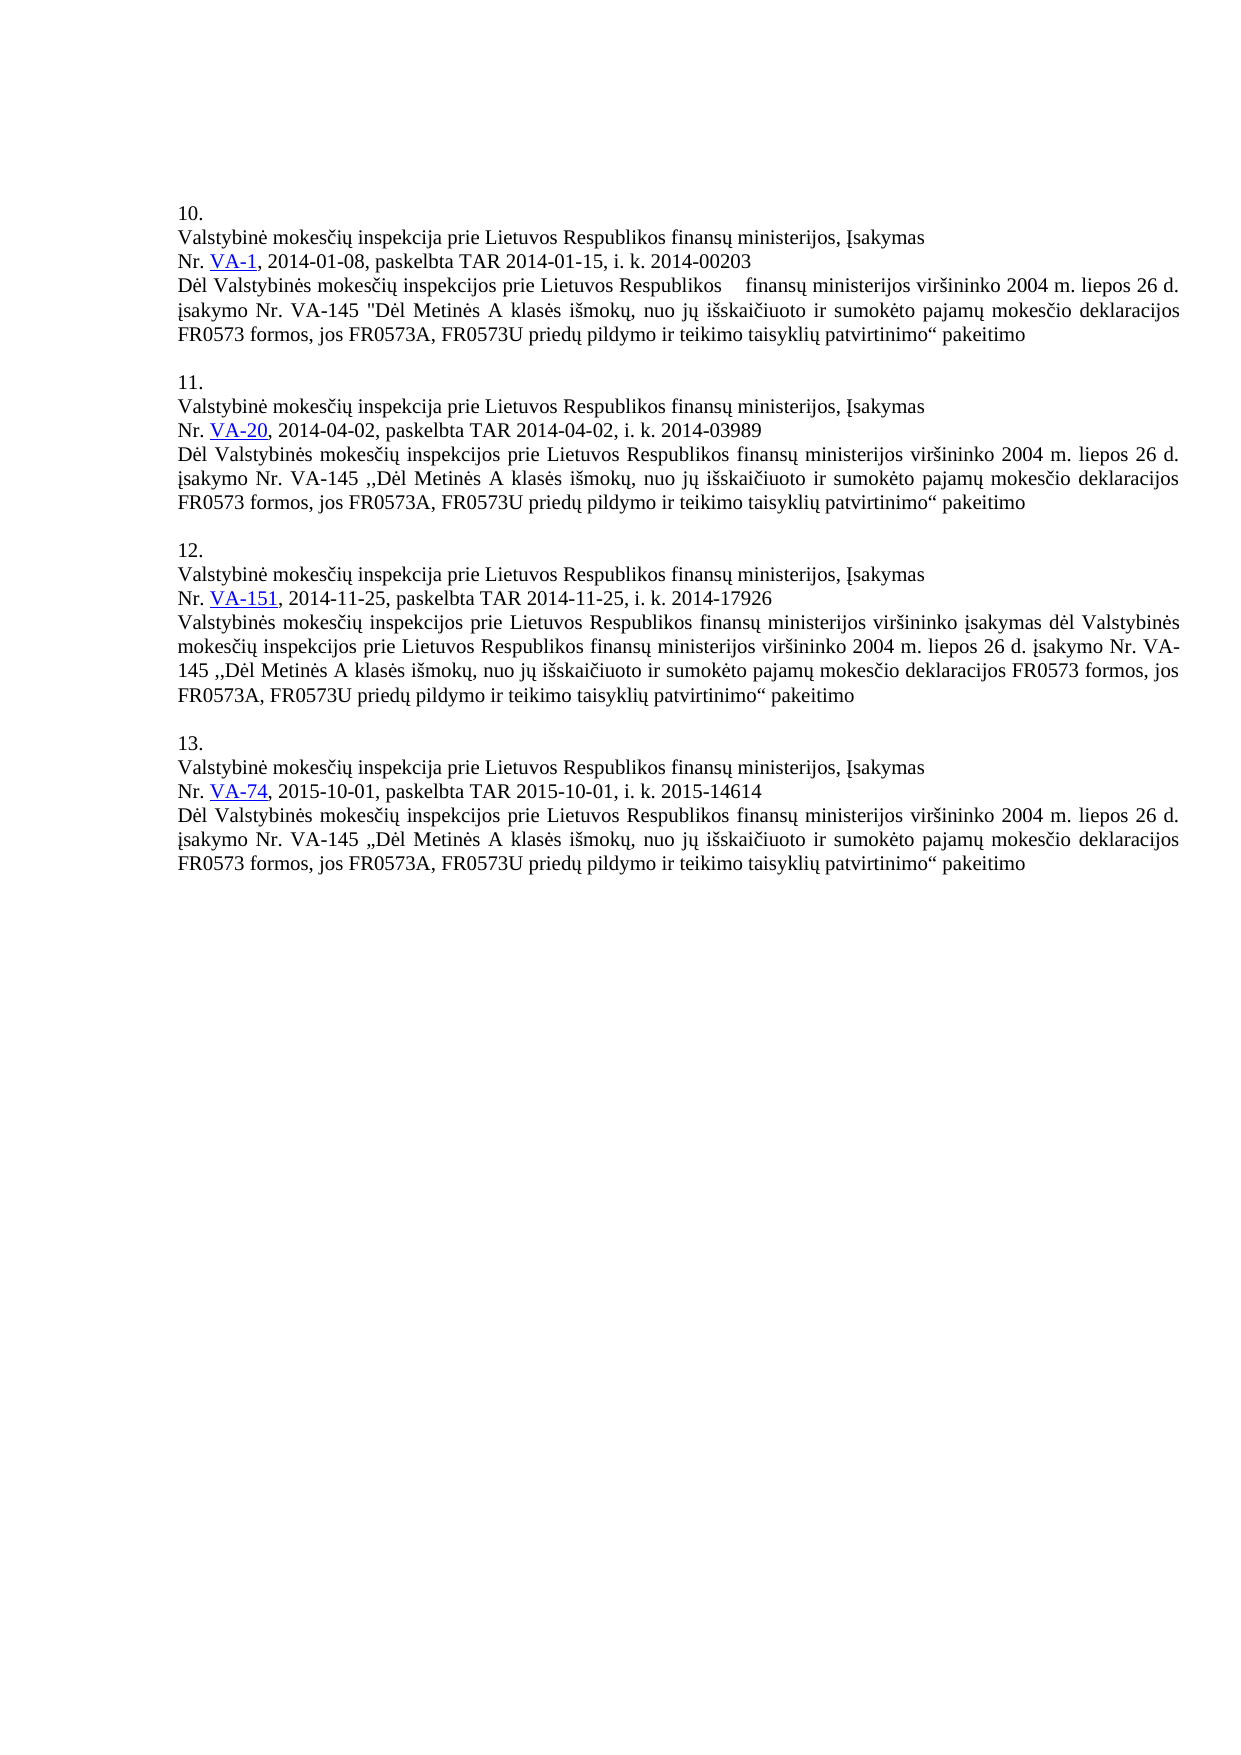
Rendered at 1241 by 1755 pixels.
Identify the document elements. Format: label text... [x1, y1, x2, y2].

text Nr. VA-151, 2014-11-25, paskelbta TAR 2014-11-25, i. k. 2014-17926 [177, 586, 1181, 610]
text Nr. VA-20, 2014-04-02, paskelbta TAR 2014-04-02, i. k. 2014-03989 [177, 418, 1181, 442]
text 12. [177, 538, 1181, 562]
text Valstybinė mokesčių inspekcija prie Lietuvos Respublikos finansų ministerijos, Įsakymas [177, 562, 1181, 586]
text Nr. VA-1, 2014-01-08, paskelbta TAR 2014-01-15, i. k. 2014-00203 [177, 249, 1181, 273]
text 13. [177, 731, 1181, 755]
text Valstybinė mokesčių inspekcija prie Lietuvos Respublikos finansų ministerijos, Įsakymas [177, 755, 1181, 779]
text 10. [177, 201, 1181, 225]
text Nr. VA-74, 2015-10-01, paskelbta TAR 2015-10-01, i. k. 2015-14614 [177, 779, 1181, 803]
text Dėl Valstybinės mokesčių inspekcijos prie Lietuvos Respublikos finansų ministerijos viršininko 2004 m. liepos 26 d. įsakymo Nr. VA-145 "Dėl Metinės A klasės išmokų, nuo jų išskaičiuoto ir sumokėto pajamų mokesčio deklaracijos FR0573 formos, jos FR0573A, FR0573U priedų pildymo ir teikimo taisyklių patvirtinimo“ pakeitimo [177, 273, 1181, 346]
text Valstybinės mokesčių inspekcijos prie Lietuvos Respublikos finansų ministerijos viršininko įsakymas dėl Valstybinės mokesčių inspekcijos prie Lietuvos Respublikos finansų ministerijos viršininko 2004 m. liepos 26 d. įsakymo Nr. VA-145 ,,Dėl Metinės A klasės išmokų, nuo jų išskaičiuoto ir sumokėto pajamų mokesčio deklaracijos FR0573 formos, jos FR0573A, FR0573U priedų pildymo ir teikimo taisyklių patvirtinimo“ pakeitimo [177, 610, 1181, 707]
text 11. [177, 370, 1181, 394]
text Dėl Valstybinės mokesčių inspekcijos prie Lietuvos Respublikos finansų ministerijos viršininko 2004 m. liepos 26 d. įsakymo Nr. VA-145 „Dėl Metinės A klasės išmokų, nuo jų išskaičiuoto ir sumokėto pajamų mokesčio deklaracijos FR0573 formos, jos FR0573A, FR0573U priedų pildymo ir teikimo taisyklių patvirtinimo“ pakeitimo [177, 803, 1181, 875]
text Valstybinė mokesčių inspekcija prie Lietuvos Respublikos finansų ministerijos, Įsakymas [177, 394, 1181, 418]
text Dėl Valstybinės mokesčių inspekcijos prie Lietuvos Respublikos finansų ministerijos viršininko 2004 m. liepos 26 d. įsakymo Nr. VA-145 ,,Dėl Metinės A klasės išmokų, nuo jų išskaičiuoto ir sumokėto pajamų mokesčio deklaracijos FR0573 formos, jos FR0573A, FR0573U priedų pildymo ir teikimo taisyklių patvirtinimo“ pakeitimo [177, 442, 1181, 514]
text Valstybinė mokesčių inspekcija prie Lietuvos Respublikos finansų ministerijos, Įsakymas [177, 225, 1181, 249]
